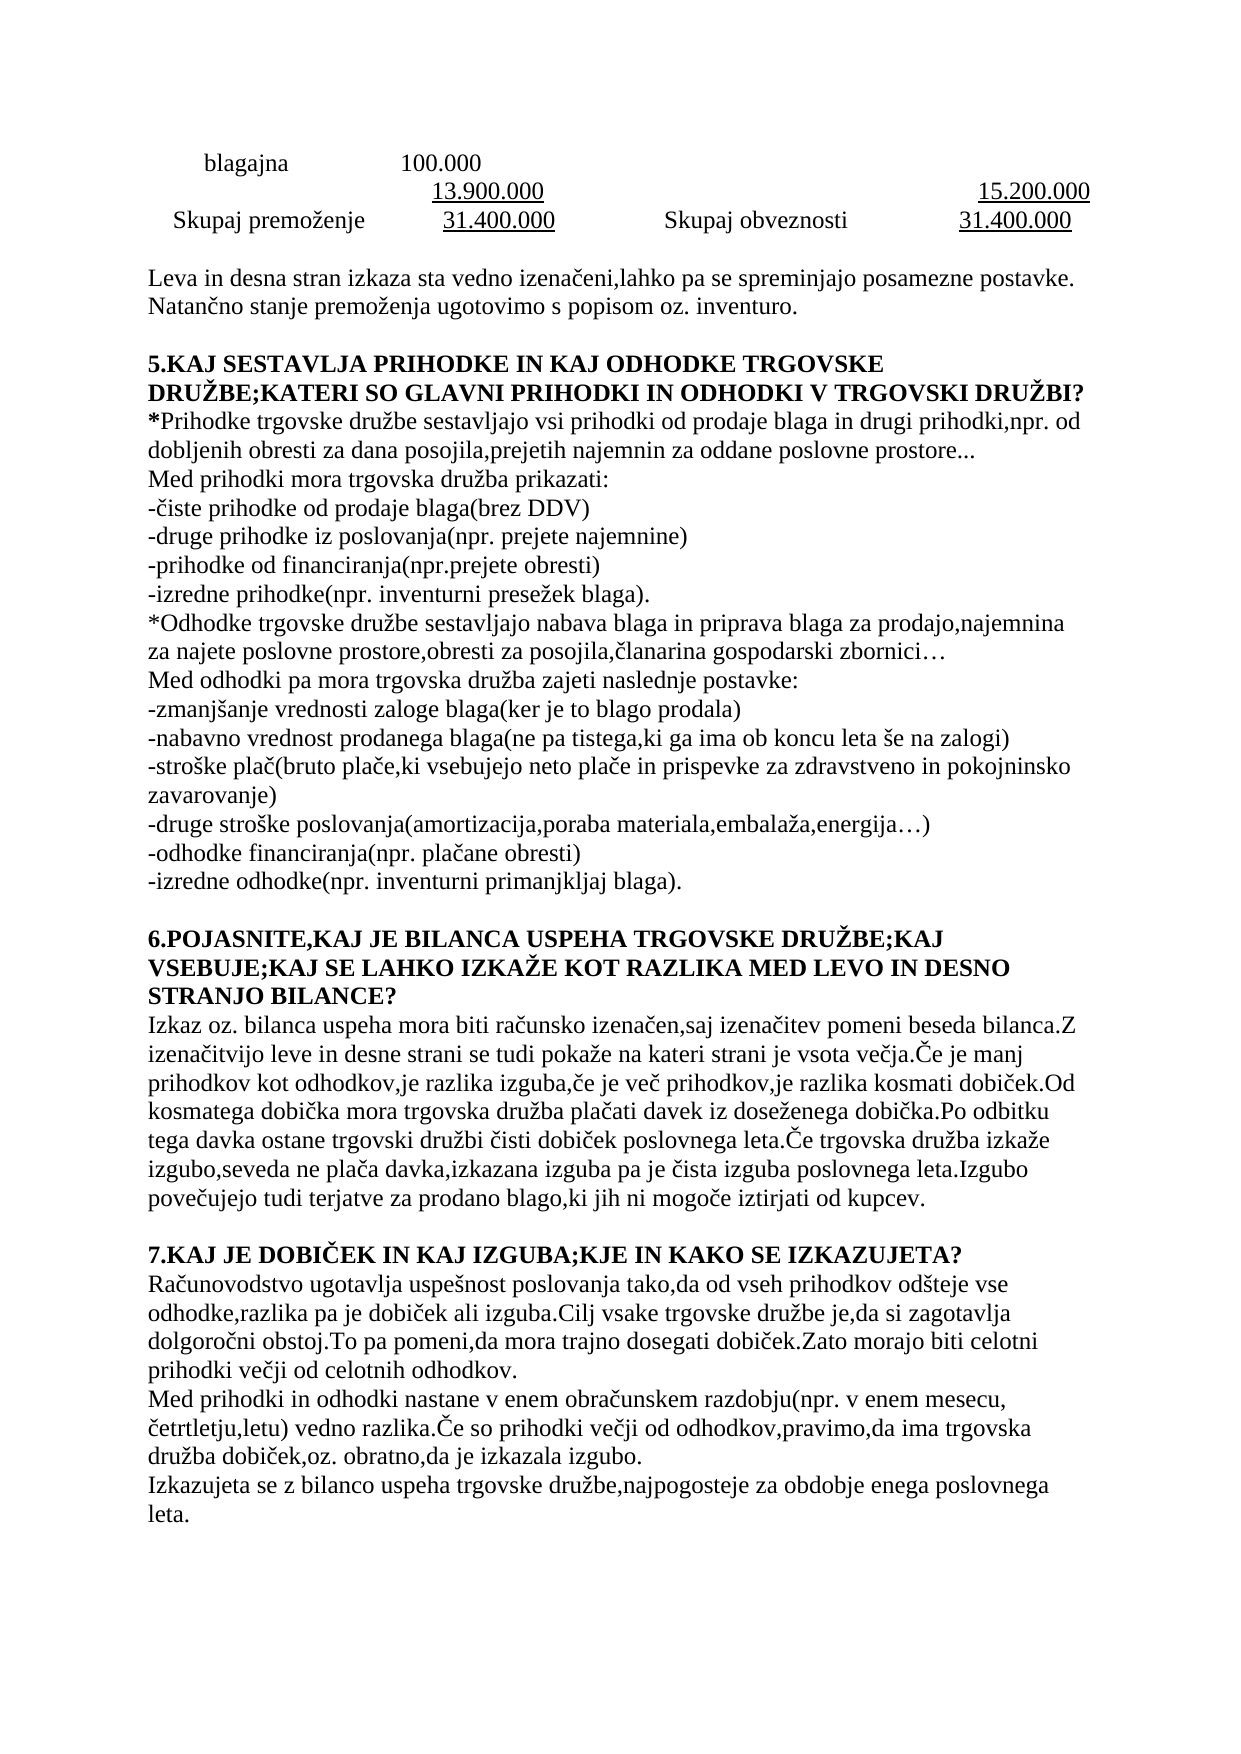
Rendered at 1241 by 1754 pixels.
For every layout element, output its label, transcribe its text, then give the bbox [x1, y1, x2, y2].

text Skupaj premoženje 31.400.000 Skupaj obveznosti 31.400.000 [148, 205, 1093, 234]
text Računovodstvo ugotavlja uspešnost poslovanja tako,da od vseh prihodkov odšteje vse odhodke,razlika pa je dobiček ali izguba.Cilj vsake trgovske družbe je,da si zagotavlja dolgoročni obstoj.To pa pomeni,da mora trajno dosegati dobiček.Zato morajo biti celotni prihodki večji od celotnih odhodkov. [148, 1269, 1093, 1384]
text -stroške plač(bruto plače,ki vsebujejo neto plače in prispevke za zdravstveno in pokojninsko zavarovanje) [148, 751, 1093, 809]
text Leva in desna stran izkaza sta vedno izenačeni,lahko pa se spreminjajo posamezne postavke. [148, 263, 1093, 291]
text 5.KAJ SESTAVLJA PRIHODKE IN KAJ ODHODKE TRGOVSKE DRUŽBE;KATERI SO GLAVNI PRIHODKI IN ODHODKI V TRGOVSKI DRUŽBI? [148, 349, 1093, 406]
text Med prihodki in odhodki nastane v enem obračunskem razdobju(npr. v enem mesecu, [148, 1384, 1093, 1413]
text *Prihodke trgovske družbe sestavljajo vsi prihodki od prodaje blaga in drugi prihodki,npr. od dobljenih obresti za dana posojila,prejetih najemnin za oddane poslovne prostore... [148, 406, 1093, 464]
text *Odhodke trgovske družbe sestavljajo nabava blaga in priprava blaga za prodajo,najemnina za najete poslovne prostore,obresti za posojila,članarina gospodarski zbornici… [148, 608, 1093, 665]
text blagajna 100.000 [148, 148, 1093, 176]
text Med prihodki mora trgovska družba prikazati: [148, 464, 1093, 493]
text -druge prihodke iz poslovanja(npr. prejete najemnine) [148, 521, 1093, 550]
text Izkazujeta se z bilanco uspeha trgovske družbe,najpogosteje za obdobje enega poslovnega leta. [148, 1470, 1093, 1528]
text Natančno stanje premoženja ugotovimo s popisom oz. inventuro. [148, 291, 1093, 320]
text Izkaz oz. bilanca uspeha mora biti računsko izenačen,saj izenačitev pomeni beseda bilanca.Z izenačitvijo leve in desne strani se tudi pokaže na kateri strani je vsota večja.Če je manj prihodkov kot odhodkov,je razlika izguba,če je več prihodkov,je razlika kosmati dobiček.Od kosmatega dobička mora trgovska družba plačati davek iz doseženega dobička.Po odbitku tega davka ostane trgovski družbi čisti dobiček poslovnega leta.Če trgovska družba izkaže izgubo,seveda ne plača davka,izkazana izguba pa je čista izguba poslovnega leta.Izgubo povečujejo tudi terjatve za prodano blago,ki jih ni mogoče iztirjati od kupcev. [148, 1010, 1093, 1211]
text -nabavno vrednost prodanega blaga(ne pa tistega,ki ga ima ob koncu leta še na zalogi) [148, 723, 1093, 751]
text četrtletju,letu) vedno razlika.Če so prihodki večji od odhodkov,pravimo,da ima trgovska družba dobiček,oz. obratno,da je izkazala izgubo. [148, 1413, 1093, 1470]
text -zmanjšanje vrednosti zaloge blaga(ker je to blago prodala) [148, 694, 1093, 723]
text 13.900.000 15.200.000 [148, 176, 1093, 205]
text -izredne odhodke(npr. inventurni primanjkljaj blaga). [148, 866, 1093, 895]
text -prihodke od financiranja(npr.prejete obresti) [148, 550, 1093, 579]
text -čiste prihodke od prodaje blaga(brez DDV) [148, 493, 1093, 521]
text 6.POJASNITE,KAJ JE BILANCA USPEHA TRGOVSKE DRUŽBE;KAJ VSEBUJE;KAJ SE LAHKO IZKAŽE KOT RAZLIKA MED LEVO IN DESNO STRANJO BILANCE? [148, 924, 1093, 1010]
text -odhodke financiranja(npr. plačane obresti) [148, 838, 1093, 866]
text Med odhodki pa mora trgovska družba zajeti naslednje postavke: [148, 665, 1093, 694]
text -druge stroške poslovanja(amortizacija,poraba materiala,embalaža,energija…) [148, 809, 1093, 838]
text -izredne prihodke(npr. inventurni presežek blaga). [148, 579, 1093, 608]
text 7.KAJ JE DOBIČEK IN KAJ IZGUBA;KJE IN KAKO SE IZKAZUJETA? [148, 1240, 1093, 1269]
